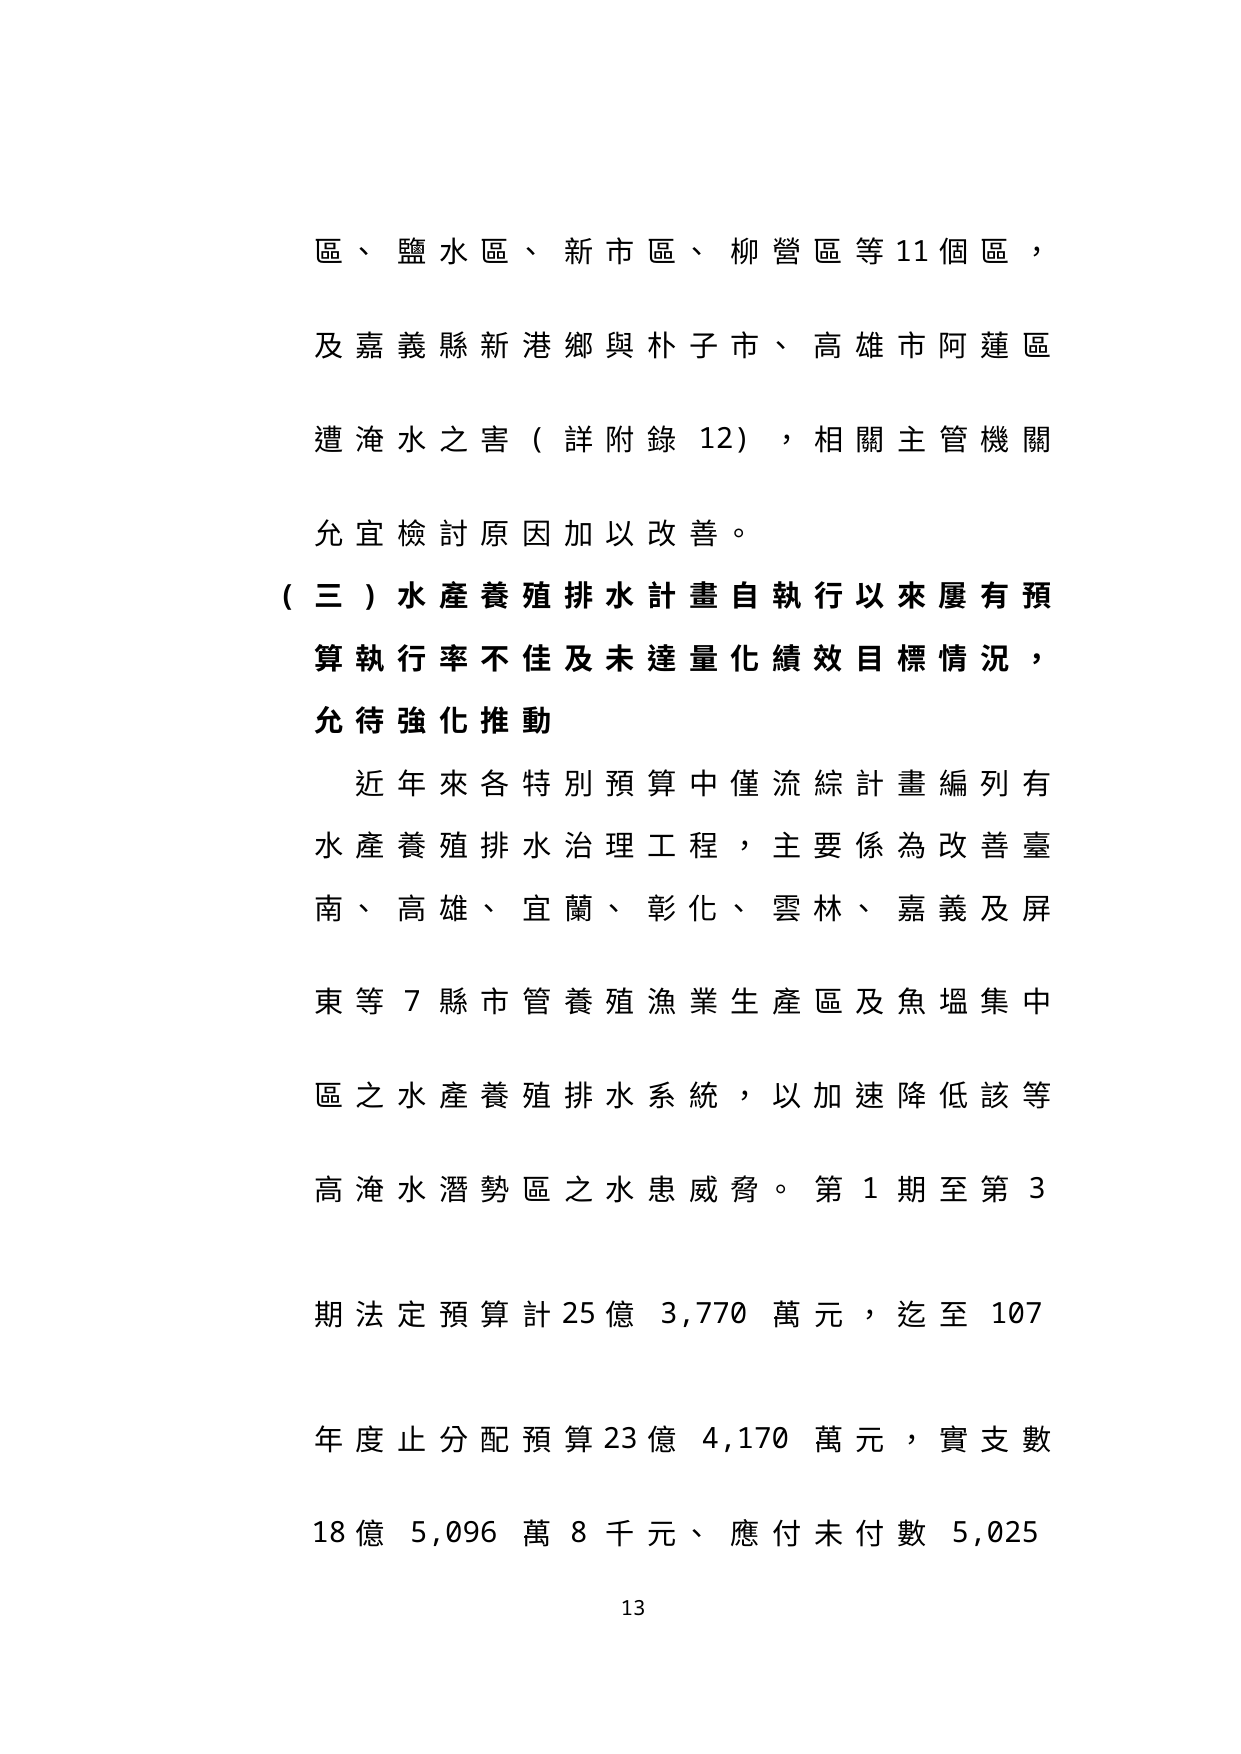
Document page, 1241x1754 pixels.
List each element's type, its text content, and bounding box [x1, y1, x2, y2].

text 近年來各特別預算中僅流綜計畫編列有水產養殖排水治理工程，主要係為改善臺南、高雄、宜蘭、彰化、雲林、嘉義及屏東等7縣市管養殖漁業生產區及魚塭集中區之水產養殖排水系統，以加速降低該等高淹水潛勢區之水患威脅。第1期至第3期法定預算計25億3,770萬元，迄至107年度止分配預算23億4,170萬元，實支數18億5,096萬8千元、應付未付數5,025萬4千元、節餘款2億9,904萬4千元、累計執行22億26萬6千元(預算執行率93.96%)，惟該水產養殖排水計畫自103年開辦以來屢有預算執行率不佳及未達量化績效目標情況(詳附表4-10-2)，概係因工程用地相關權益人抗爭及配合養殖魚種、期程及收成時間而未能施工等因素致預算屢有執行落後情況，均待強化推動，以避免影響治理成效。 [271, 740, 1058, 1552]
text (三)水產養殖排水計畫自執行以來屢有預算執行率不佳及未達量化績效目標情況，允待強化推動 [242, 552, 1058, 740]
text 依農委會所提供辦理前開各項治水工程後，受保護鄉鎮市107年度仍有淹水情形者主要均在農田排水部分，包含臺南市、嘉義縣及高雄市，且由附表4-10-1可知，近年來已核定由特別預算投入臺南市與嘉義縣農田排水之整治經費分別達13.27億元、10.44億元，均高逾10億元，然107年度臺南市仍有將軍區、佳里區、西港區、學甲區、麻豆區、下營區、後壁區、新營區、鹽水區、新市區、柳營區等11個區，及嘉義縣新港鄉與朴子市、高雄市阿蓮區遭淹水之害(詳附錄12)，相關主管機關允宜檢討原因加以改善。 [271, 177, 1058, 552]
